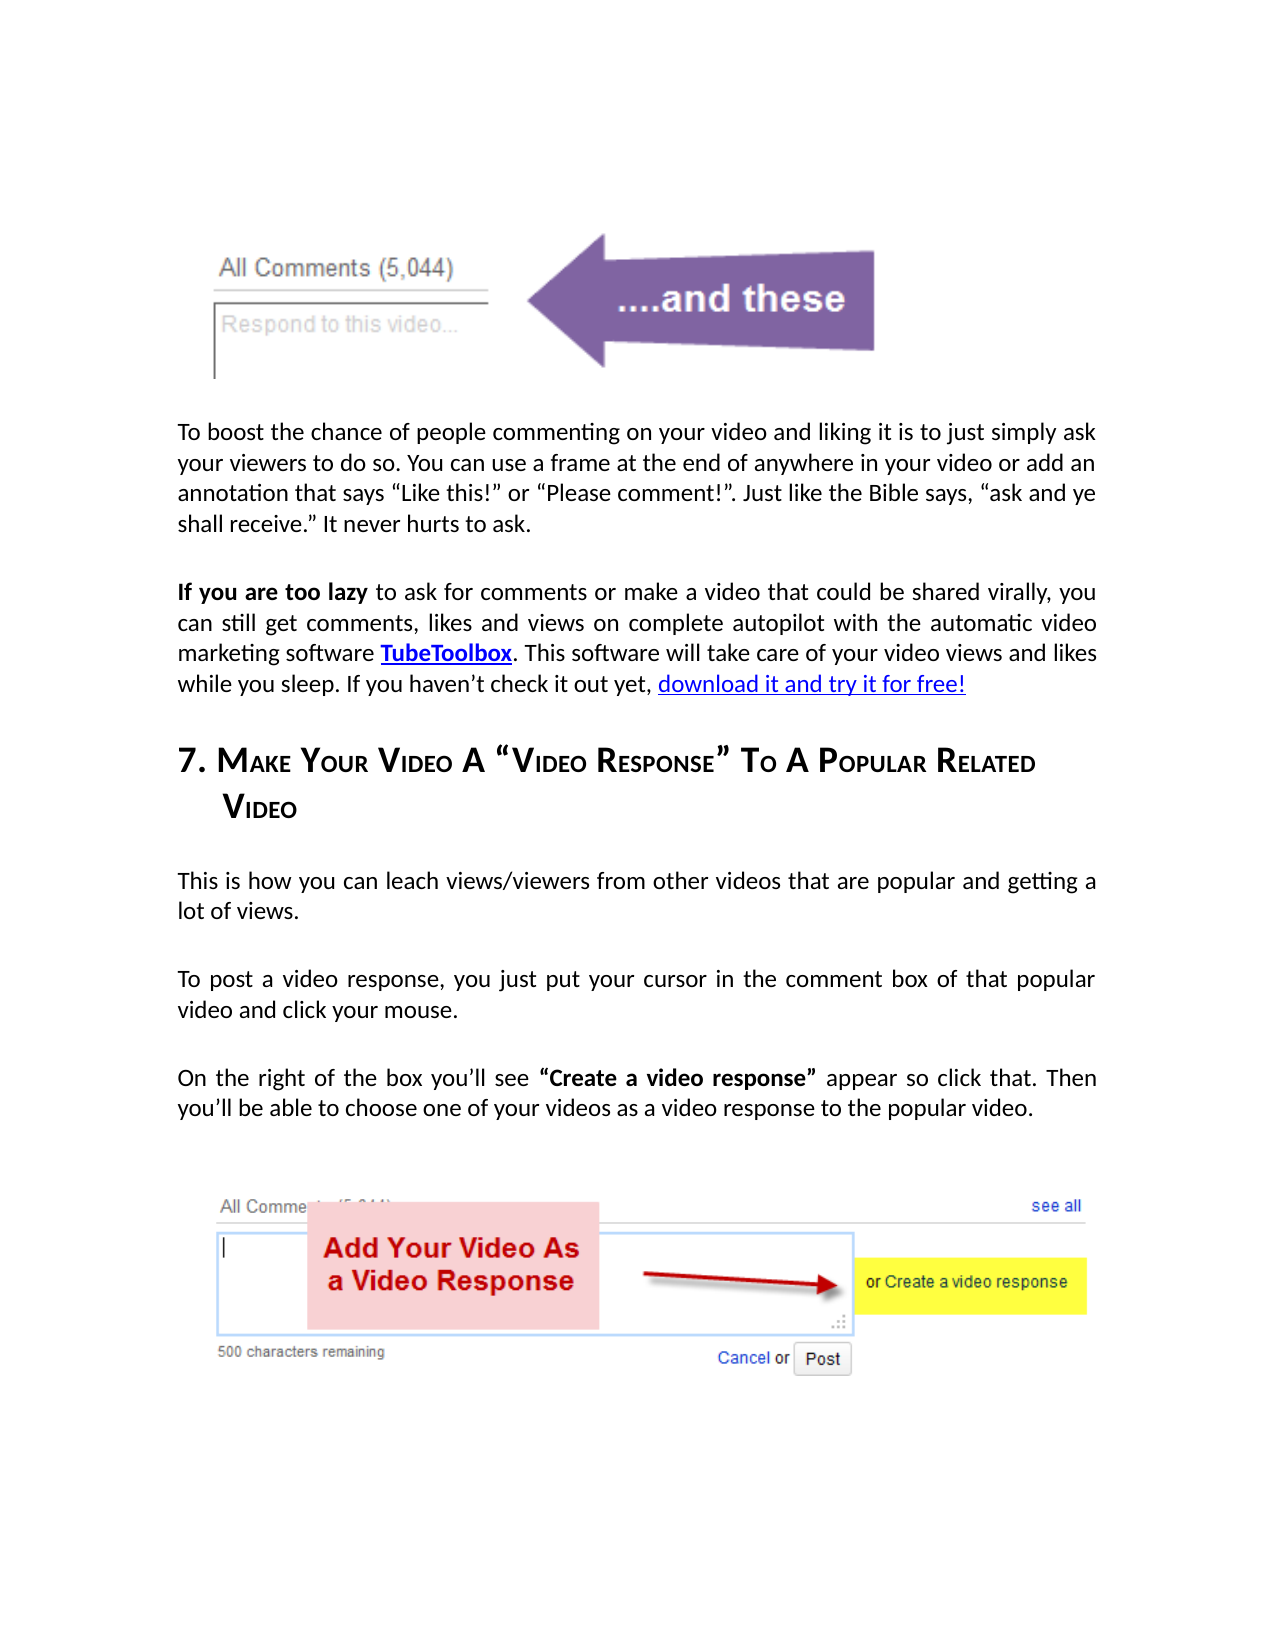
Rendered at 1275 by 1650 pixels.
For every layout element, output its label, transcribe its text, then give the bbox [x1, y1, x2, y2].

subtitle 7. Make Your Video A “Video Response” To A Popular Related Video [177, 736, 1098, 827]
text To post a video response, you just put your cursor in the comment box of that popular video and click your mouse. [177, 963, 1098, 1024]
text To boost the chance of people commenting on your video and liking it is to just simply ask your viewers to do so. You can use a frame at the end of anywhere in your video or add an annotation that says “Like this!” or “Please comment!”. Just like the Bible says, “ask and ye shall receive.” It never hurts to ask. [177, 417, 1098, 539]
picture [177, 206, 932, 379]
text On the right of the box you’ll see “Create a video response” appear so click that. Then you’ll be able to choose one of your videos as a video response to the popular video. [177, 1062, 1098, 1123]
text This is how you can leach views/viewers from other videos that are popular and getting a lot of views. [177, 865, 1098, 926]
text If you are too lazy to ask for comments or make a video that could be shared virally, you can still get comments, likes and views on complete autopilot with the automatic video marketing software TubeToolbox. This software will take care of your video views and likes while you sleep. If you haven’t check it out yet, download it and try it for free! [177, 576, 1098, 698]
picture [177, 1160, 1098, 1376]
